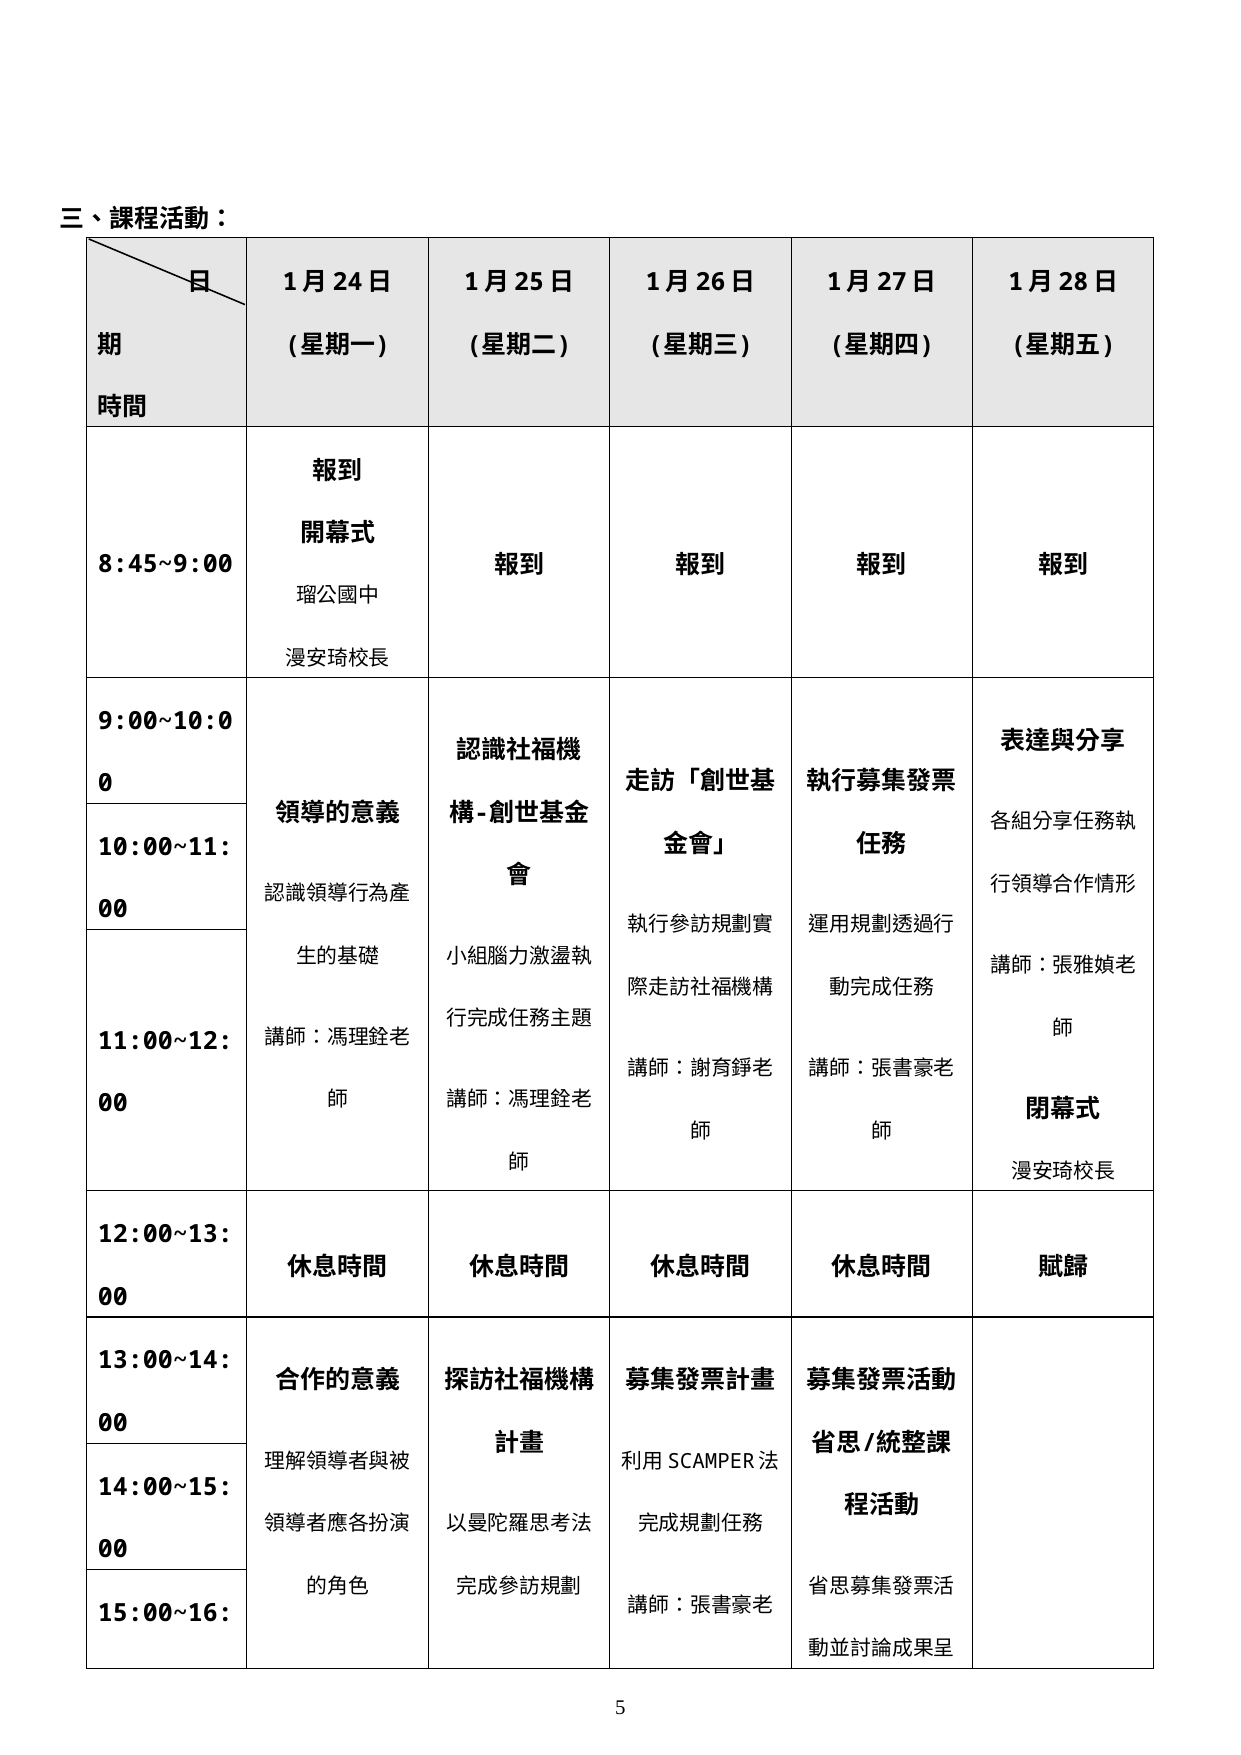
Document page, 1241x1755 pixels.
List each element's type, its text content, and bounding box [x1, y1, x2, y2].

table_cell 報到 [973, 427, 1153, 677]
table_cell 15:00~16: [87, 1570, 246, 1667]
table_cell 募集發票計畫 利用SCAMPER法完成規劃任務 講師：張書豪老 [610, 1318, 791, 1667]
table_cell 10:00~11:00 [87, 804, 246, 929]
table_header 日期 時間 [87, 238, 246, 426]
table_cell 報到 [792, 427, 972, 677]
table_cell 休息時間 [247, 1191, 428, 1316]
table_header 1月26日 (星期三) [610, 238, 791, 426]
table_cell 探訪社福機構計畫 以曼陀羅思考法完成參訪規劃 講師：馮理銓老師 [429, 1318, 609, 1667]
table_cell 休息時間 [610, 1191, 791, 1316]
table_cell 14:00~15:00 [87, 1444, 246, 1568]
table_cell 表達與分享 各組分享任務執行領導合作情形 講師：張雅媜老師 閉幕式 漫安琦校長 [973, 678, 1153, 1190]
table_cell 領導的意義 認識領導行為產生的基礎 講師：馮理銓老師 [247, 678, 428, 1190]
table_cell 休息時間 [429, 1191, 609, 1316]
table_header 1月28日 (星期五) [973, 238, 1153, 426]
table_cell 9:00~10:00 [87, 678, 246, 803]
table_cell 走訪「創世基金會」 執行參訪規劃實際走訪社福機構 講師：謝育錚老師 [610, 678, 791, 1190]
table_cell 合作的意義 理解領導者與被領導者應各扮演的角色 講師：張書豪老師 [247, 1318, 428, 1667]
table_cell 報到 開幕式 瑠公國中 漫安琦校長 [247, 427, 428, 677]
table_cell 13:00~14:00 [87, 1318, 246, 1442]
table_cell 報到 [610, 427, 791, 677]
table_cell [973, 1318, 1153, 1667]
table_cell 募集發票活動省思/統整課程活動 省思募集發票活動並討論成果呈現方式與執行 講師：謝育錚老師 [792, 1318, 972, 1667]
table_cell 賦歸 [973, 1191, 1153, 1316]
table_cell 12:00~13:00 [87, 1191, 246, 1316]
table_cell 報到 [429, 427, 609, 677]
text 三、課程活動： [59, 175, 1181, 237]
table_cell 休息時間 [792, 1191, 972, 1316]
table_header 1月27日 (星期四) [792, 238, 972, 426]
table_header 1月24日 (星期一) [247, 238, 428, 426]
table_header 1月25日 (星期二) [429, 238, 609, 426]
table_cell 執行募集發票任務 運用規劃透過行動完成任務 講師：張書豪老師 [792, 678, 972, 1190]
table_cell 11:00~12:00 [87, 930, 246, 1190]
table_cell 認識社福機構-創世基金會 小組腦力激盪執行完成任務主題 講師：馮理銓老師 [429, 678, 609, 1190]
table_cell 8:45~9:00 [87, 427, 246, 677]
